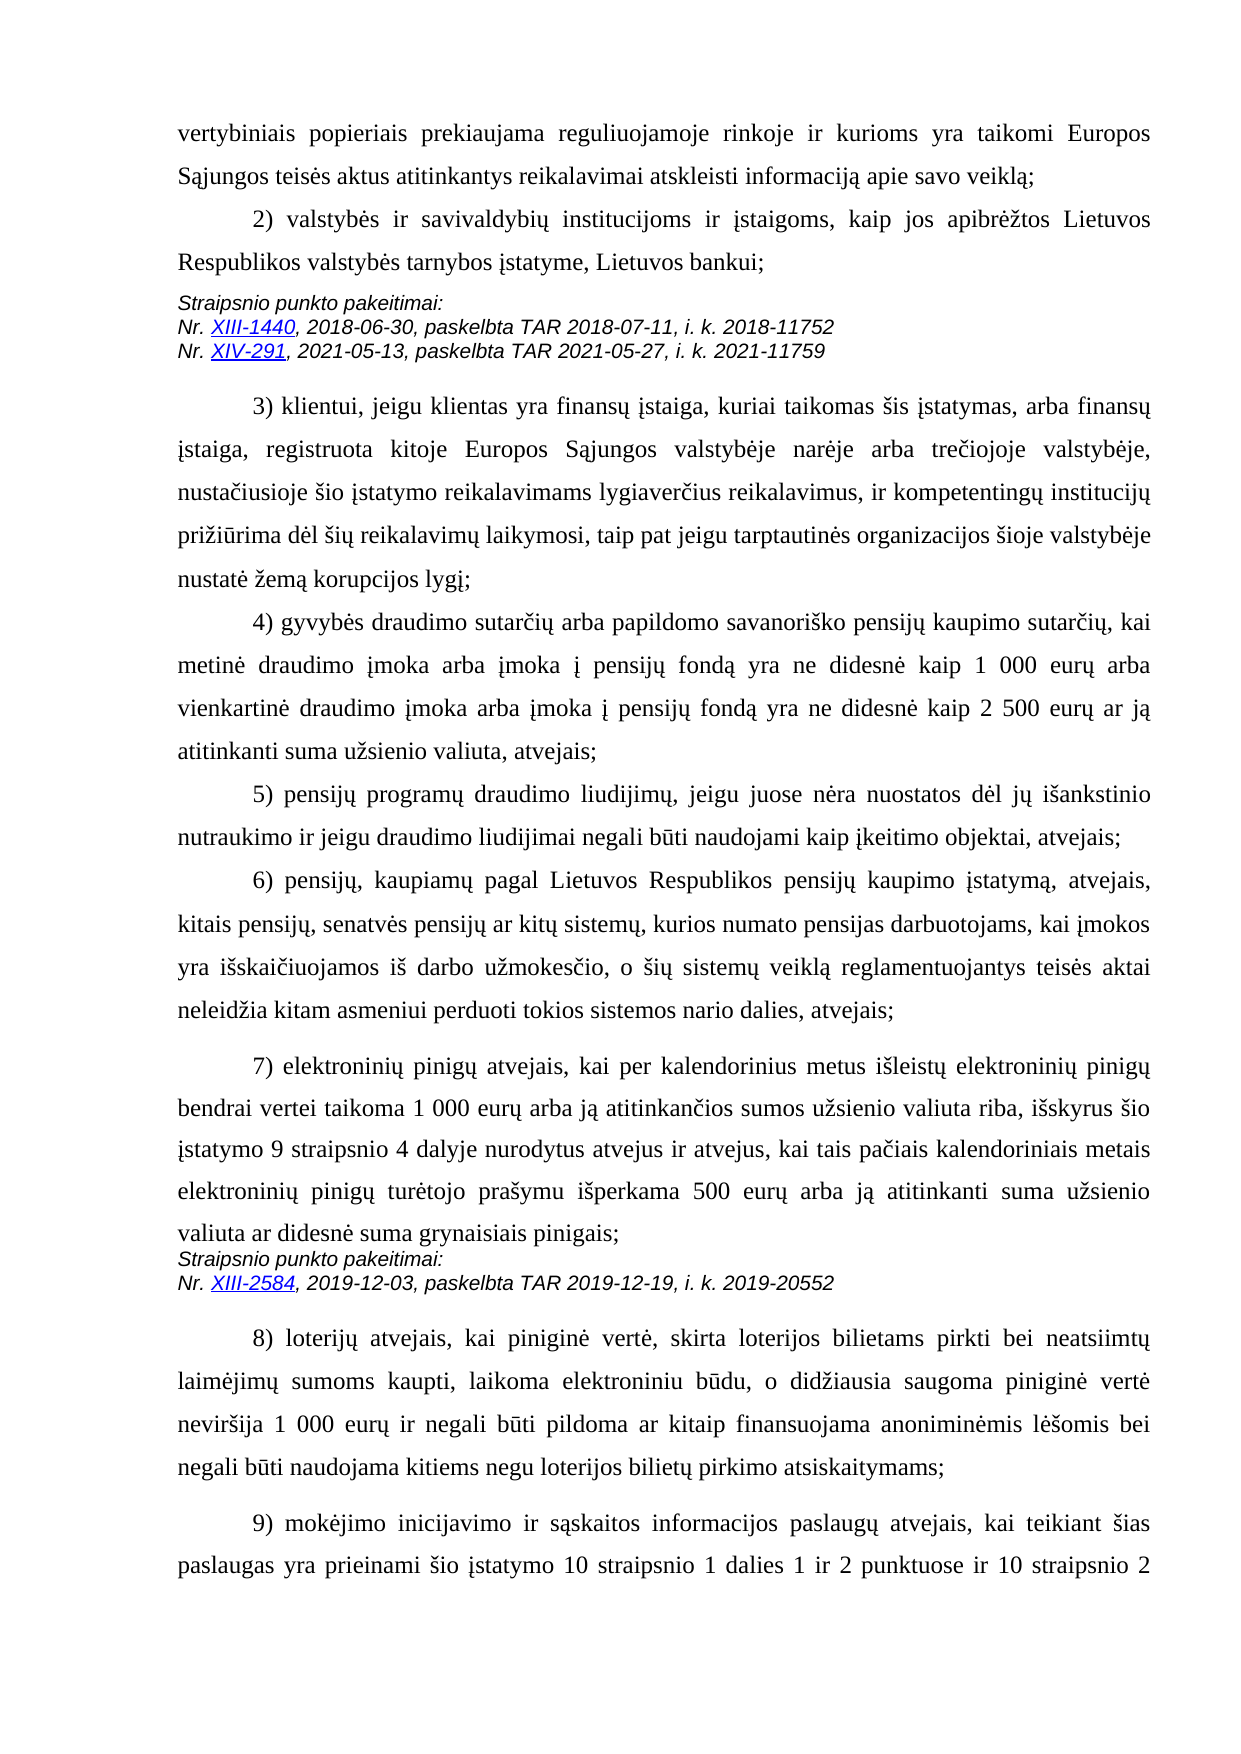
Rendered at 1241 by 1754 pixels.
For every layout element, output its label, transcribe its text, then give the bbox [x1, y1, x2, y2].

text 9) mokėjimo inicijavimo ir sąskaitos informacijos paslaugų atvejais, kai teikiant šias paslaugas yra prieinami šio įstatymo 10 straipsnio 1 dalies 1 ir 2 punktuose ir 10 straipsnio 2 [177, 1496, 1152, 1579]
text vertybiniais popieriais prekiaujama reguliuojamoje rinkoje ir kurioms yra taikomi Europos Sąjungos teisės aktus atitinkantys reikalavimai atskleisti informaciją apie savo veiklą; [177, 118, 1152, 190]
text 7) elektroninių pinigų atvejais, kai per kalendorinius metus išleistų elektroninių pinigų bendrai vertei taikoma 1 000 eurų arba ją atitinkančios sumos užsienio valiuta riba, išskyrus šio įstatymo 9 straipsnio 4 dalyje nurodytus atvejus ir atvejus, kai tais pačiais kalendoriniais metais elektroninių pinigų turėtojo prašymu išperkama 500 eurų arba ją atitinkanti suma užsienio valiuta ar didesnė suma grynaisiais pinigais; [177, 1038, 1152, 1246]
text 4) gyvybės draudimo sutarčių arba papildomo savanoriško pensijų kaupimo sutarčių, kai metinė draudimo įmoka arba įmoka į pensijų fondą yra ne didesnė kaip 1 000 eurų arba vienkartinė draudimo įmoka arba įmoka į pensijų fondą yra ne didesnė kaip 2 500 eurų ar ją atitinkanti suma užsienio valiuta, atvejais; [177, 607, 1152, 765]
text Straipsnio punkto pakeitimai: [177, 1246, 1152, 1270]
text 6) pensijų, kaupiamų pagal Lietuvos Respublikos pensijų kaupimo įstatymą, atvejais, kitais pensijų, senatvės pensijų ar kitų sistemų, kurios numato pensijas darbuotojams, kai įmokos yra išskaičiuojamos iš darbo užmokesčio, o šių sistemų veiklą reglamentuojantys teisės aktai neleidžia kitam asmeniui perduoti tokios sistemos nario dalies, atvejais; [177, 866, 1152, 1024]
text Straipsnio punkto pakeitimai: [177, 291, 1152, 314]
text Nr. XIV-291, 2021-05-13, paskelbta TAR 2021-05-27, i. k. 2021-11759 [177, 338, 1152, 362]
text 8) loterijų atvejais, kai piniginė vertė, skirta loterijos bilietams pirkti bei neatsiimtų laimėjimų sumoms kaupti, laikoma elektroniniu būdu, o didžiausia saugoma piniginė vertė neviršija 1 000 eurų ir negali būti pildoma ar kitaip finansuojama anoniminėmis lėšomis bei negali būti naudojama kitiems negu loterijos bilietų pirkimo atsiskaitymams; [177, 1323, 1152, 1481]
text Nr. XIII-1440, 2018-06-30, paskelbta TAR 2018-07-11, i. k. 2018-11752 [177, 314, 1152, 338]
text 3) klientui, jeigu klientas yra finansų įstaiga, kuriai taikomas šis įstatymas, arba finansų įstaiga, registruota kitoje Europos Sąjungos valstybėje narėje arba trečiojoje valstybėje, nustačiusioje šio įstatymo reikalavimams lygiaverčius reikalavimus, ir kompetentingų institucijų prižiūrima dėl šių reikalavimų laikymosi, taip pat jeigu tarptautinės organizacijos šioje valstybėje nustatė žemą korupcijos lygį; [177, 391, 1152, 592]
text 2) valstybės ir savivaldybių institucijoms ir įstaigoms, kaip jos apibrėžtos Lietuvos Respublikos valstybės tarnybos įstatyme, Lietuvos bankui; [177, 204, 1152, 276]
text Nr. XIII-2584, 2019-12-03, paskelbta TAR 2019-12-19, i. k. 2019-20552 [177, 1270, 1152, 1294]
text 5) pensijų programų draudimo liudijimų, jeigu juose nėra nuostatos dėl jų išankstinio nutraukimo ir jeigu draudimo liudijimai negali būti naudojami kaip įkeitimo objektai, atvejais; [177, 779, 1152, 851]
